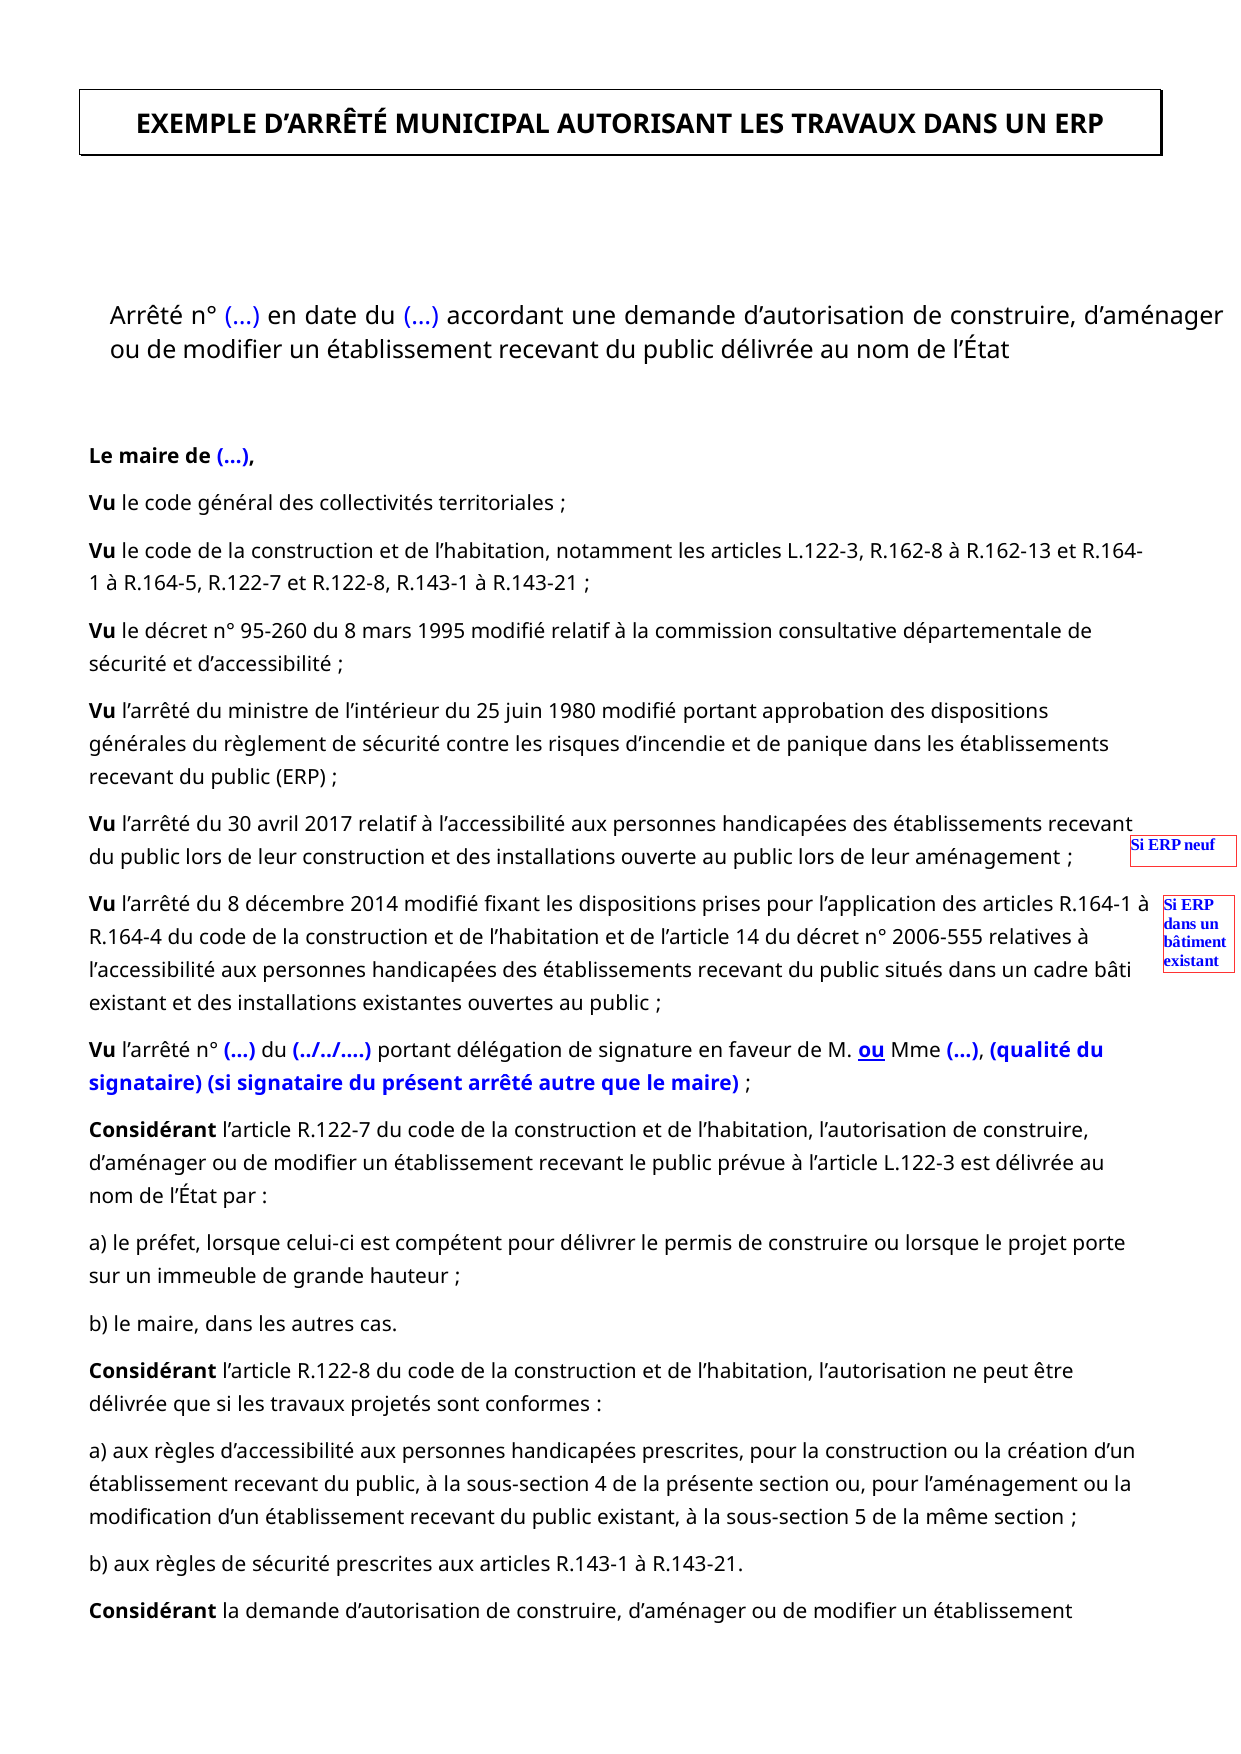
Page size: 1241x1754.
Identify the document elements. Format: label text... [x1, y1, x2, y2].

text Le maire de (…), [88, 441, 1152, 469]
text Vu le code général des collectivités territoriales ; [88, 488, 1152, 517]
text a) aux règles d’accessibilité aux personnes handicapées prescrites, pour la construction ou la création d’un établissement recevant du public, à la sous-section 4 de la présente section ou, pour l’aménagement ou la modification d’un établissement recevant du public existant, à la sous-section 5 de la même section ; [88, 1436, 1152, 1530]
text Vu l’arrêté du 8 décembre 2014 modifié fixant les dispositions prises pour l’application des articles R.164-1 à R.164-4 du code de la construction et de l’habitation et de l’article 14 du décret n° 2006-555 relatives à l’accessibilité aux personnes handicapées des établissements recevant du public situés dans un cadre bâti existant et des installations existantes ouvertes au public ; [88, 889, 1152, 1016]
text Arrêté n° (…) en date du (…) accordant une demande d’autorisation de construire, d’aménager ou de modifier un établissement recevant du public délivrée au nom de l’État [109, 298, 1225, 366]
text a) le préfet, lorsque celui-ci est compétent pour délivrer le permis de construire ou lorsque le projet porte sur un immeuble de grande hauteur ; [88, 1228, 1152, 1289]
text Vu le code de la construction et de l’habitation, notamment les articles L.122-3, R.162-8 à R.162-13 et R.164-1 à R.164-5, R.122-7 et R.122-8, R.143-1 à R.143-21 ; [88, 536, 1152, 597]
text Considérant la demande d’autorisation de construire, d’aménager ou de modifier un établissement [88, 1596, 1152, 1625]
text Vu l’arrêté n° (…) du (../../….) portant délégation de signature en faveur de M. ou Mme (…), (qualité du signataire) (si signataire du présent arrêté autre que le maire) ; [88, 1035, 1152, 1096]
subtitle EXEMPLE D’ARRÊTÉ MUNICIPAL AUTORISANT LES TRAVAUX DANS UN ERP [80, 90, 1160, 154]
text b) aux règles de sécurité prescrites aux articles R.143-1 à R.143-21. [88, 1549, 1152, 1578]
text Vu l’arrêté du ministre de l’intérieur du 25 juin 1980 modifié portant approbation des dispositions générales du règlement de sécurité contre les risques d’incendie et de panique dans les établissements recevant du public (ERP) ; [88, 696, 1152, 790]
text Considérant l’article R.122-7 du code de la construction et de l’habitation, l’autorisation de construire, d’aménager ou de modifier un établissement recevant le public prévue à l’article L.122-3 est délivrée au nom de l’État par : [88, 1115, 1152, 1209]
text b) le maire, dans les autres cas. [88, 1308, 1152, 1337]
text Vu l’arrêté du 30 avril 2017 relatif à l’accessibilité aux personnes handicapées des établissements recevant du public lors de leur construction et des installations ouverte au public lors de leur aménagement ; [88, 809, 1152, 870]
text Vu le décret n° 95-260 du 8 mars 1995 modifié relatif à la commission consultative départementale de sécurité et d’accessibilité ; [88, 616, 1152, 677]
text Considérant l’article R.122-8 du code de la construction et de l’habitation, l’autorisation ne peut être délivrée que si les travaux projetés sont conformes : [88, 1356, 1152, 1417]
